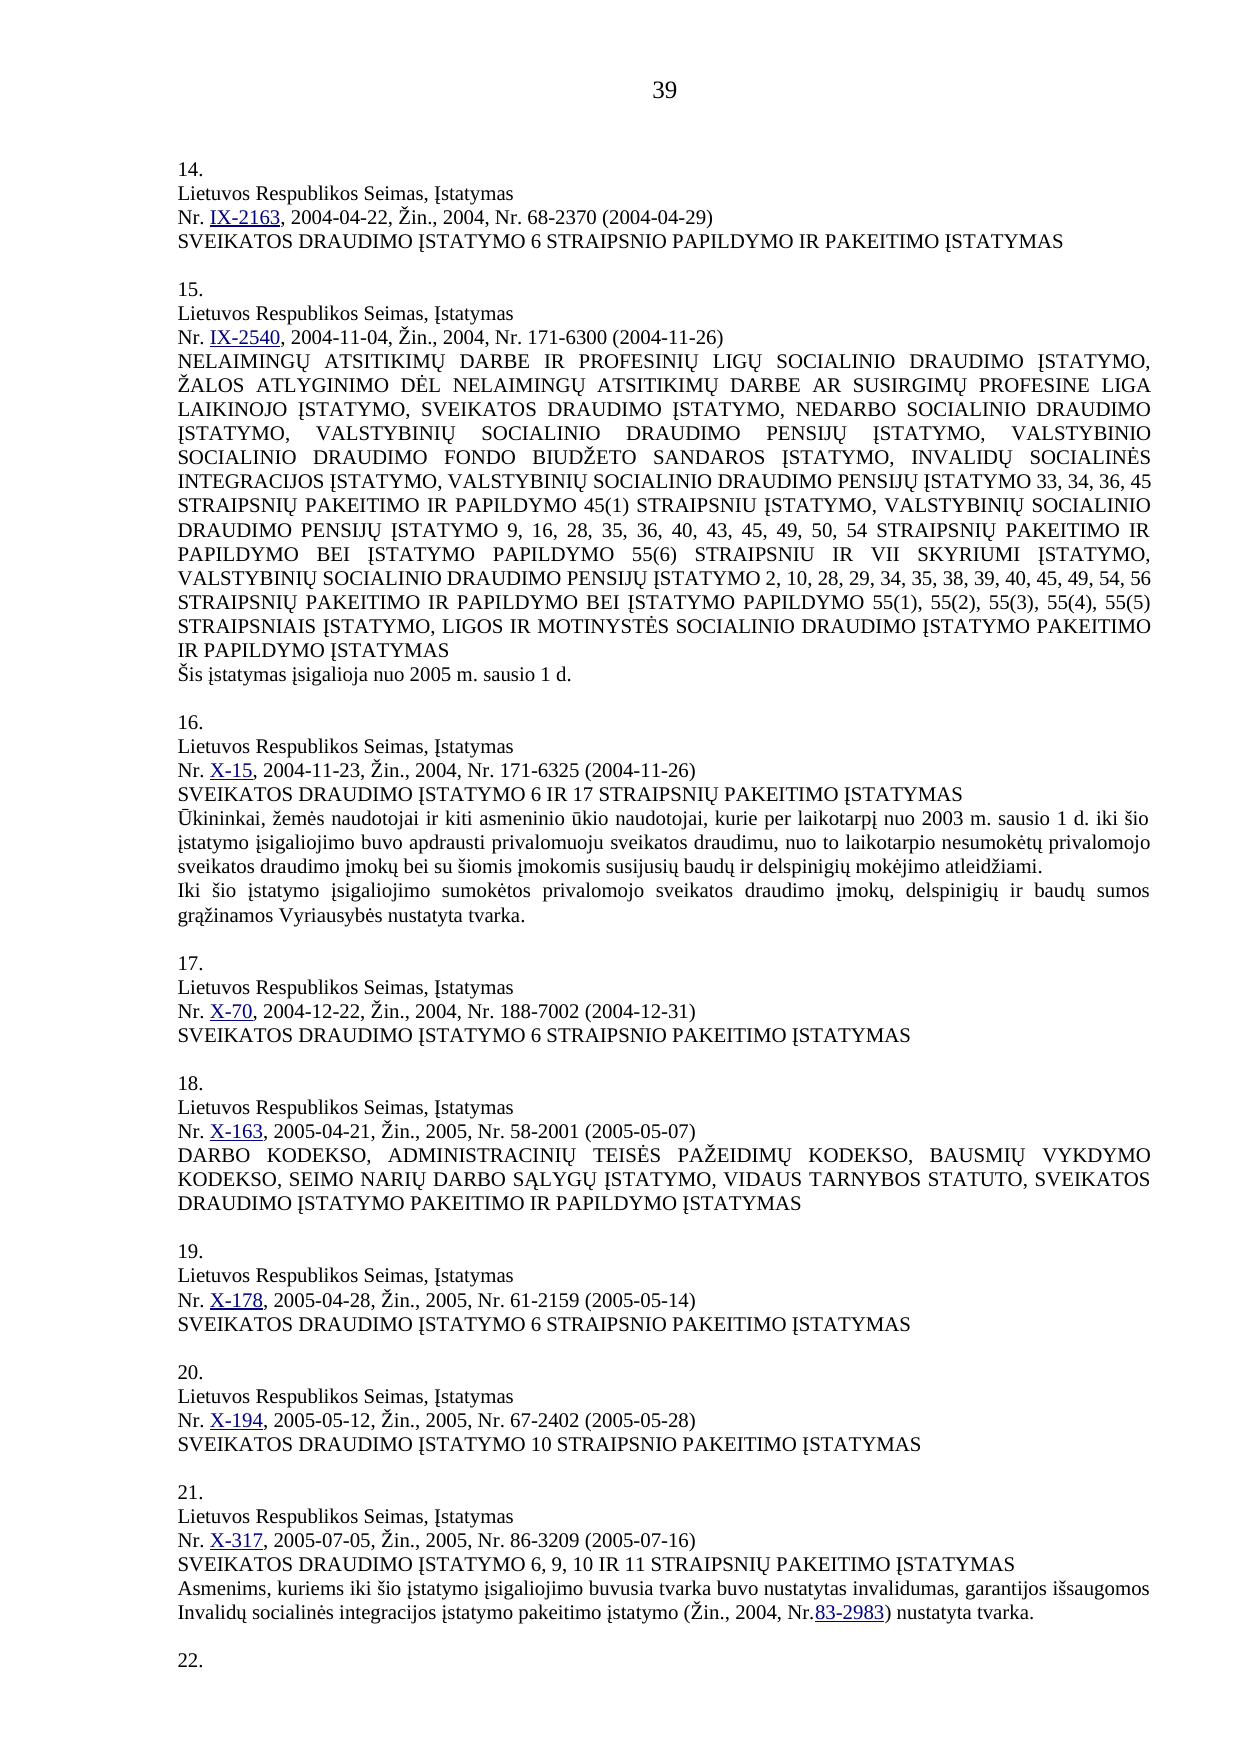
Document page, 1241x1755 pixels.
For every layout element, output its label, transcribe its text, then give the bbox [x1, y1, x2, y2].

text NELAIMINGŲ ATSITIKIMŲ DARBE IR PROFESINIŲ LIGŲ SOCIALINIO DRAUDIMO ĮSTATYMO, ŽALOS ATLYGINIMO DĖL NELAIMINGŲ ATSITIKIMŲ DARBE AR SUSIRGIMŲ PROFESINE LIGA LAIKINOJO ĮSTATYMO, SVEIKATOS DRAUDIMO ĮSTATYMO, NEDARBO SOCIALINIO DRAUDIMO ĮSTATYMO, VALSTYBINIŲ SOCIALINIO DRAUDIMO PENSIJŲ ĮSTATYMO, VALSTYBINIO SOCIALINIO DRAUDIMO FONDO BIUDŽETO SANDAROS ĮSTATYMO, INVALIDŲ SOCIALINĖS INTEGRACIJOS ĮSTATYMO, VALSTYBINIŲ SOCIALINIO DRAUDIMO PENSIJŲ ĮSTATYMO 33, 34, 36, 45 STRAIPSNIŲ PAKEITIMO IR PAPILDYMO 45(1) STRAIPSNIU ĮSTATYMO, VALSTYBINIŲ SOCIALINIO DRAUDIMO PENSIJŲ ĮSTATYMO 9, 16, 28, 35, 36, 40, 43, 45, 49, 50, 54 STRAIPSNIŲ PAKEITIMO IR PAPILDYMO BEI ĮSTATYMO PAPILDYMO 55(6) STRAIPSNIU IR VII SKYRIUMI ĮSTATYMO, VALSTYBINIŲ SOCIALINIO DRAUDIMO PENSIJŲ ĮSTATYMO 2, 10, 28, 29, 34, 35, 38, 39, 40, 45, 49, 54, 56 STRAIPSNIŲ PAKEITIMO IR PAPILDYMO BEI ĮSTATYMO PAPILDYMO 55(1), 55(2), 55(3), 55(4), 55(5) STRAIPSNIAIS ĮSTATYMO, LIGOS IR MOTINYSTĖS SOCIALINIO DRAUDIMO ĮSTATYMO PAKEITIMO IR PAPILDYMO ĮSTATYMAS [177, 349, 1152, 662]
text Lietuvos Respublikos Seimas, Įstatymas [177, 1504, 1152, 1528]
text Šis įstatymas įsigalioja nuo 2005 m. sausio 1 d. [177, 662, 1152, 686]
text Lietuvos Respublikos Seimas, Įstatymas [177, 734, 1152, 758]
text 20. [177, 1360, 1152, 1384]
text 14. [177, 157, 1152, 181]
subtitle SVEIKATOS DRAUDIMO ĮSTATYMO 6 STRAIPSNIO PAKEITIMO ĮSTATYMAS [177, 1312, 1152, 1336]
text Nr. X-163, 2005-04-21, Žin., 2005, Nr. 58-2001 (2005-05-07) [177, 1119, 1152, 1143]
text 17. [177, 951, 1152, 975]
text Lietuvos Respublikos Seimas, Įstatymas [177, 1095, 1152, 1119]
text Nr. X-15, 2004-11-23, Žin., 2004, Nr. 171-6325 (2004-11-26) [177, 758, 1152, 782]
text DARBO KODEKSO, ADMINISTRACINIŲ TEISĖS PAŽEIDIMŲ KODEKSO, BAUSMIŲ VYKDYMO KODEKSO, SEIMO NARIŲ DARBO SĄLYGŲ ĮSTATYMO, VIDAUS TARNYBOS STATUTO, SVEIKATOS DRAUDIMO ĮSTATYMO PAKEITIMO IR PAPILDYMO ĮSTATYMAS [177, 1143, 1152, 1215]
text 19. [177, 1239, 1152, 1263]
text Asmenims, kuriems iki šio įstatymo įsigaliojimo buvusia tvarka buvo nustatytas invalidumas, garantijos išsaugomos Invalidų socialinės integracijos įstatymo pakeitimo įstatymo (Žin., 2004, Nr.83-2983) nustatyta tvarka. [177, 1576, 1152, 1624]
text Nr. X-194, 2005-05-12, Žin., 2005, Nr. 67-2402 (2005-05-28) [177, 1408, 1152, 1432]
text 15. [177, 277, 1152, 301]
subtitle SVEIKATOS DRAUDIMO ĮSTATYMO 6 IR 17 STRAIPSNIŲ PAKEITIMO ĮSTATYMAS [177, 782, 1152, 806]
text Lietuvos Respublikos Seimas, Įstatymas [177, 1263, 1152, 1287]
text Nr. X-178, 2005-04-28, Žin., 2005, Nr. 61-2159 (2005-05-14) [177, 1287, 1152, 1312]
text Nr. X-317, 2005-07-05, Žin., 2005, Nr. 86-3209 (2005-07-16) [177, 1528, 1152, 1552]
text Ūkininkai, žemės naudotojai ir kiti asmeninio ūkio naudotojai, kurie per laikotarpį nuo 2003 m. sausio 1 d. iki šio įstatymo įsigaliojimo buvo apdrausti privalomuoju sveikatos draudimu, nuo to laikotarpio nesumokėtų privalomojo sveikatos draudimo įmokų bei su šiomis įmokomis susijusių baudų ir delspinigių mokėjimo atleidžiami. [177, 806, 1152, 878]
text 22. [177, 1648, 1152, 1672]
subtitle SVEIKATOS DRAUDIMO ĮSTATYMO 6 STRAIPSNIO PAKEITIMO ĮSTATYMAS [177, 1023, 1152, 1047]
text Lietuvos Respublikos Seimas, Įstatymas [177, 181, 1152, 205]
text Lietuvos Respublikos Seimas, Įstatymas [177, 1384, 1152, 1408]
subtitle SVEIKATOS DRAUDIMO ĮSTATYMO 6 STRAIPSNIO PAPILDYMO IR PAKEITIMO ĮSTATYMAS [177, 229, 1152, 253]
text Iki šio įstatymo įsigaliojimo sumokėtos privalomojo sveikatos draudimo įmokų, delspinigių ir baudų sumos grąžinamos Vyriausybės nustatyta tvarka. [177, 878, 1152, 927]
text Nr. IX-2540, 2004-11-04, Žin., 2004, Nr. 171-6300 (2004-11-26) [177, 325, 1152, 349]
text 18. [177, 1071, 1152, 1095]
subtitle SVEIKATOS DRAUDIMO ĮSTATYMO 10 STRAIPSNIO PAKEITIMO ĮSTATYMAS [177, 1432, 1152, 1456]
text Lietuvos Respublikos Seimas, Įstatymas [177, 301, 1152, 325]
text Nr. X-70, 2004-12-22, Žin., 2004, Nr. 188-7002 (2004-12-31) [177, 999, 1152, 1023]
text Nr. IX-2163, 2004-04-22, Žin., 2004, Nr. 68-2370 (2004-04-29) [177, 205, 1152, 229]
text Lietuvos Respublikos Seimas, Įstatymas [177, 975, 1152, 999]
text 21. [177, 1480, 1152, 1504]
text 16. [177, 710, 1152, 734]
subtitle SVEIKATOS DRAUDIMO ĮSTATYMO 6, 9, 10 IR 11 STRAIPSNIŲ PAKEITIMO ĮSTATYMAS [177, 1552, 1152, 1576]
